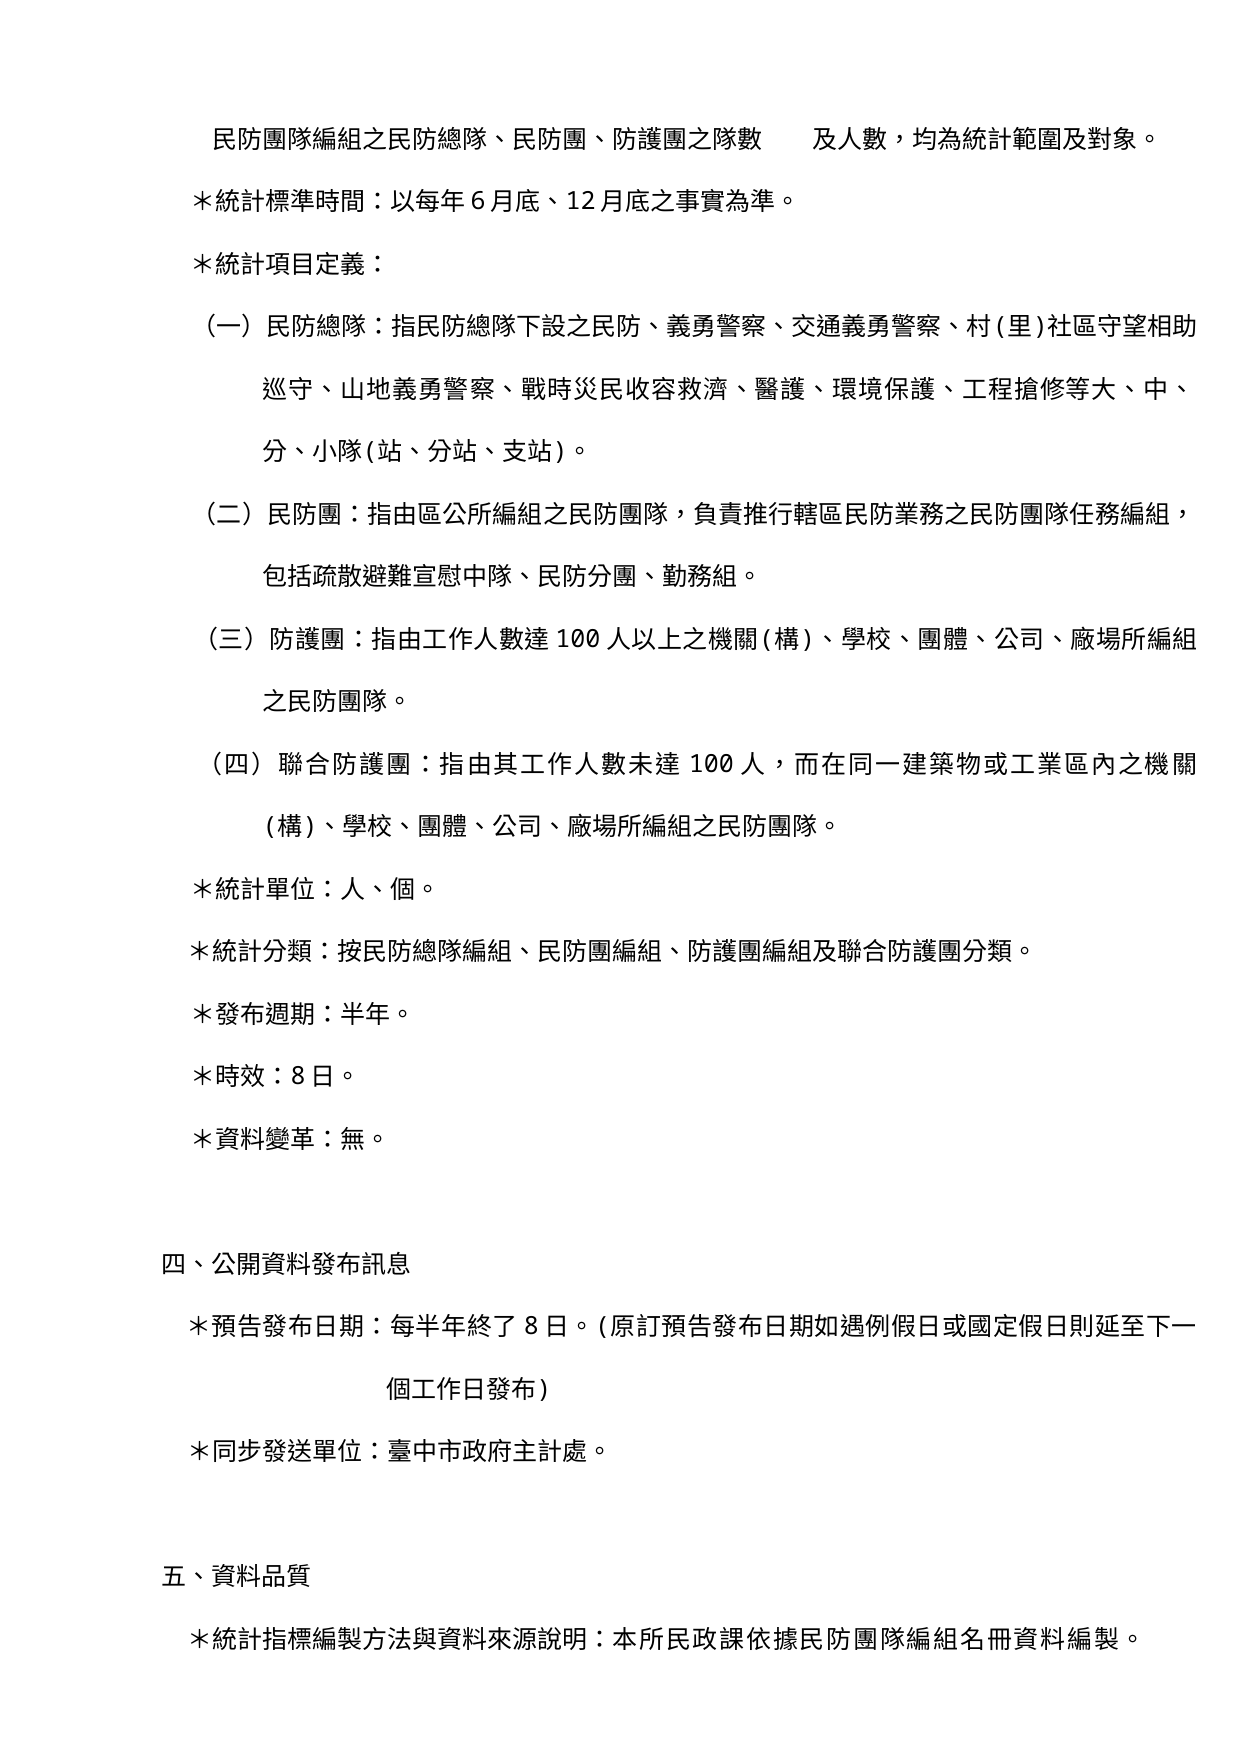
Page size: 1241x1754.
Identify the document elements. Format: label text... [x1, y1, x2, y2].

table_header 民防團隊編組之民防總隊、民防團、防護團之隊數 及人數，均為統計範圍及對象。 ＊統計標準時間：以每年6月底、12月底之事實為準。 ＊統計項目定義： （一）民防總隊：指民防總隊下設之民防、義勇警察、交通義勇警察、村(里)社區守望相助巡守、山地義勇警察、戰時災民收容救濟、醫護、環境保護、工程搶修等大、中、分、小隊(站、分站、支站)。 （二）民防團：指由區公所編組之民防團隊，負責推行轄區民防業務之民防團隊任務編組，包括疏散避難宣慰中隊、民防分團、勤務組。 （三）防護團：指由工作人數達100人以上之機關(構)、學校、團體、公司、廠場所編組之民防團隊。 （四）聯合防護團：指由其工作人數未達100人，而在同一建築物或工業區內之機關(構)、學校、團體、公司、廠場所編組之民防團隊。 ＊統計單位：人、個。 ＊統計分類：按民防總隊編組、民防團編組、防護團編組及聯合防護團分類。 ＊發布週期：半年。 ＊時效：8日。 ＊資料變革：無。 四、公開資料發布訊息 ＊預告發布日期：每半年終了8日。(原訂預告發布日期如遇例假日或國定假日則延至下一個工作日發布) ＊同步發送單位：臺中市政府主計處。 五、資料品質 ＊統計指標編製方法與資料來源說明：本所民政課依據民防團隊編組名冊資料編製。 [150, 96, 1209, 1658]
